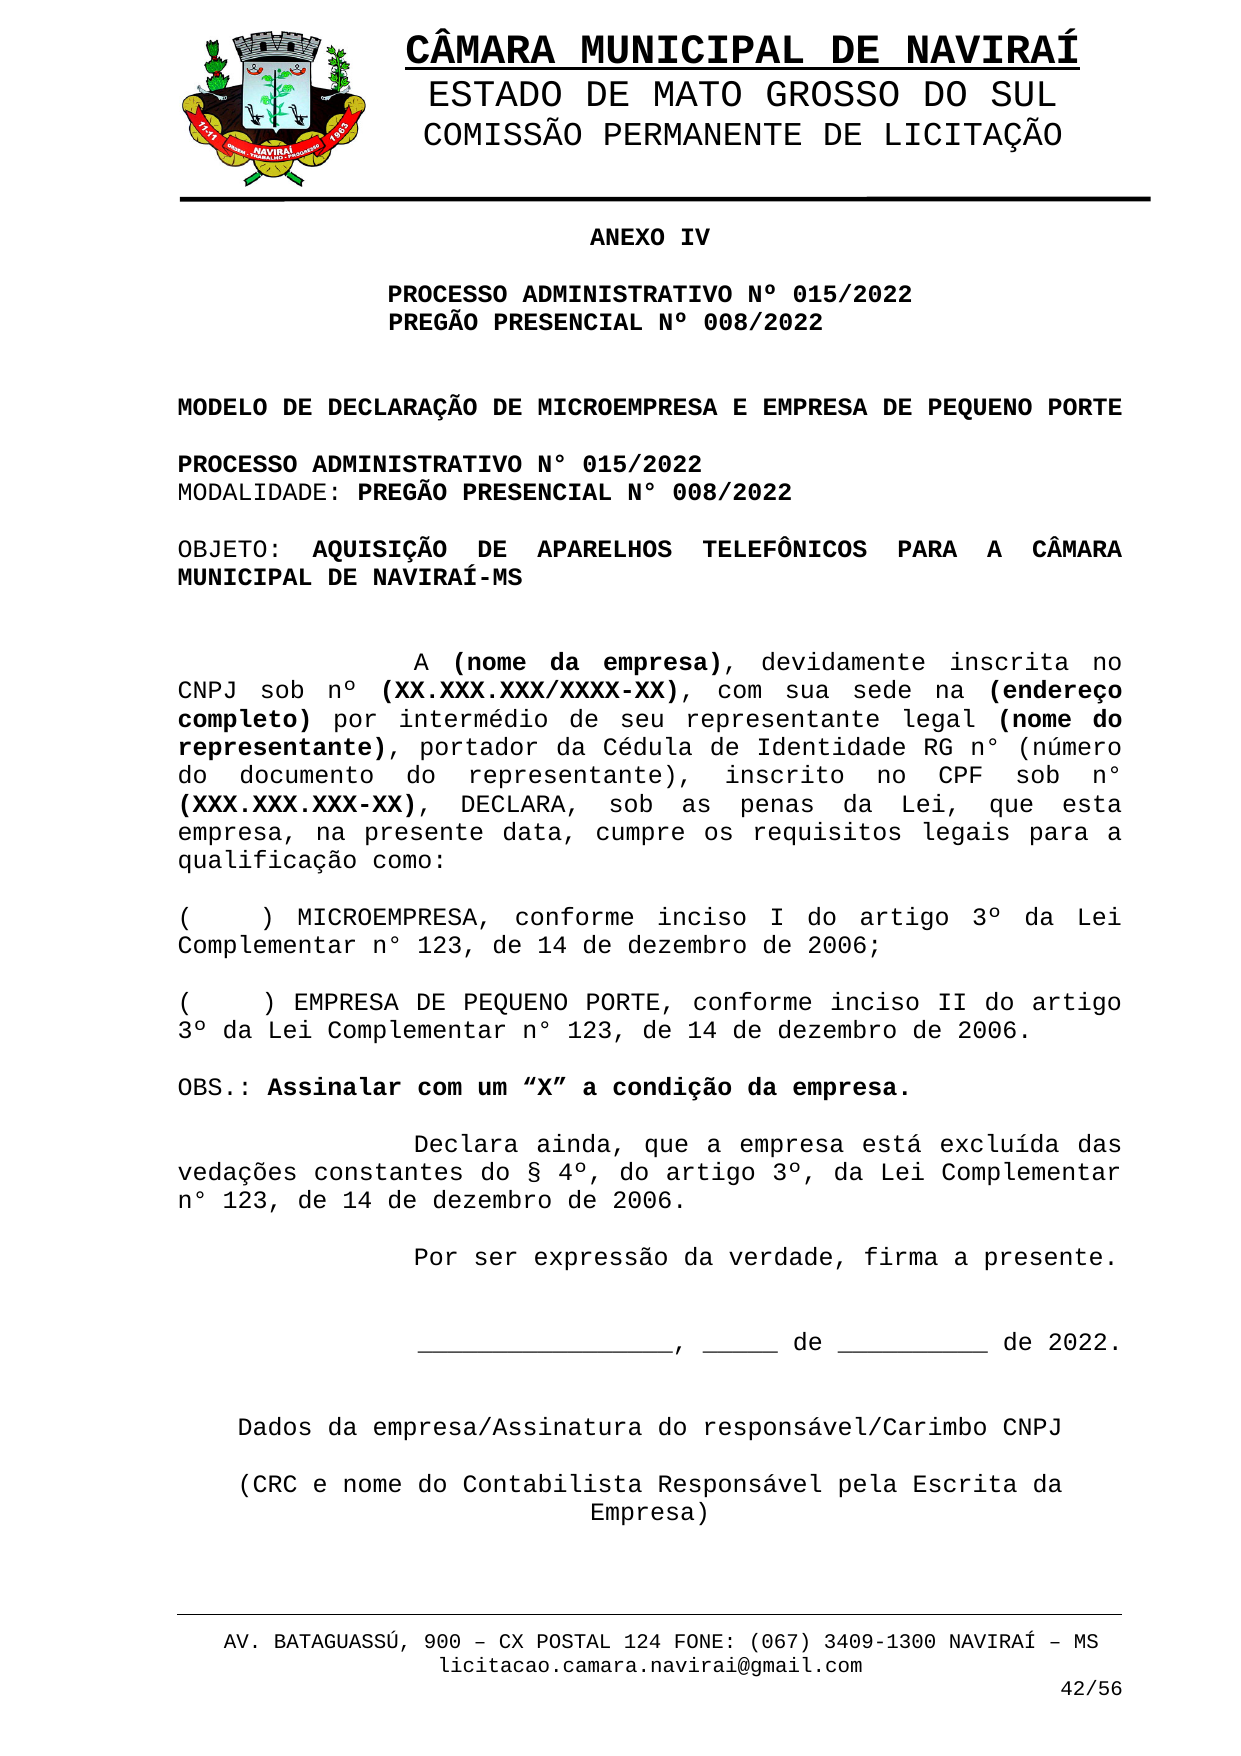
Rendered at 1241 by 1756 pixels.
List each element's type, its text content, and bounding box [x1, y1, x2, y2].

text MODELO DE DECLARAÇÃO DE MICROEMPRESA E EMPRESA DE PEQUENO PORTE [177, 394, 1122, 423]
text ( ) MICROEMPRESA, conforme inciso I do artigo 3º da Lei Complementar n° 123, de 14 de dezembro de 2006; [177, 904, 1122, 961]
text A (nome da empresa), devidamente inscrita no CNPJ sob nº (XX.XXX.XXX/XXXX-XX), com sua sede na (endereço completo) por intermédio de seu representante legal (nome do representante), portador da Cédula de Identidade RG n° (número do documento do representante), inscrito no CPF sob n° (XXX.XXX.XXX-XX), DECLARA, sob as penas da Lei, que esta empresa, na presente data, cumpre os requisitos legais para a qualificação como: [177, 649, 1122, 876]
text ( ) EMPRESA DE PEQUENO PORTE, conforme inciso II do artigo 3º da Lei Complementar n° 123, de 14 de dezembro de 2006. [177, 989, 1122, 1046]
text _________________, _____ de __________ de 2022. [177, 1329, 1122, 1358]
text OBJETO: AQUISIÇÃO DE APARELHOS TELEFÔNICOS PARA A CÂMARA MUNICIPAL DE NAVIRAÍ-MS [177, 536, 1122, 593]
text (CRC e nome do Contabilista Responsável pela Escrita da Empresa) [177, 1471, 1122, 1528]
text MODALIDADE: PREGÃO PRESENCIAL N° 008/2022 [177, 479, 1122, 508]
text OBS.: Assinalar com um “X” a condição da empresa. [177, 1074, 1122, 1103]
text Declara ainda, que a empresa está excluída das vedações constantes do § 4º, do artigo 3º, da Lei Complementar n° 123, de 14 de dezembro de 2006. [177, 1131, 1122, 1216]
text PREGÃO PRESENCIAL Nº 008/2022 [88, 309, 1122, 338]
text PROCESSO ADMINISTRATIVO N° 015/2022 [177, 451, 1122, 479]
text Dados da empresa/Assinatura do responsável/Carimbo CNPJ [177, 1414, 1122, 1443]
text ANEXO IV [177, 224, 1122, 253]
text PROCESSO ADMINISTRATIVO Nº 015/2022 [177, 281, 1122, 309]
text Por ser expressão da verdade, firma a presente. [177, 1244, 1122, 1273]
